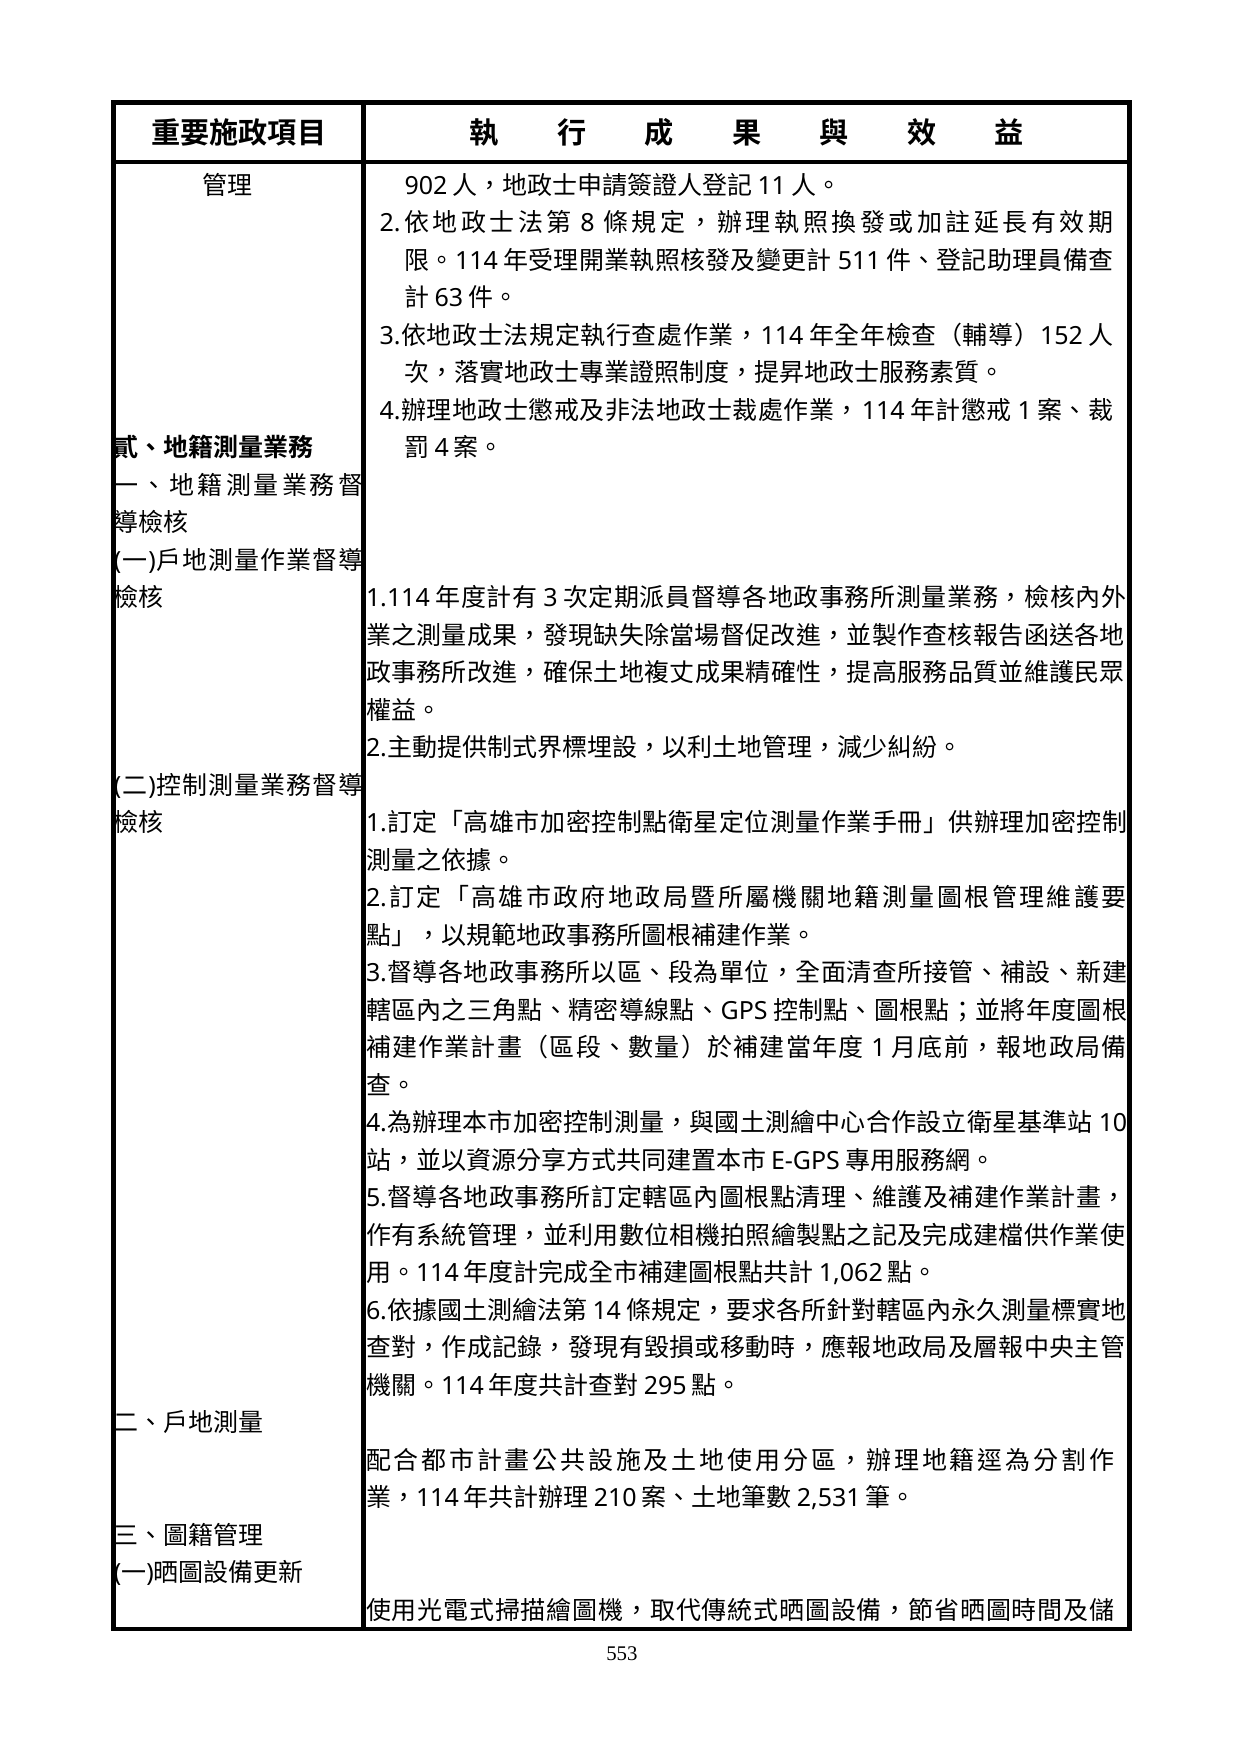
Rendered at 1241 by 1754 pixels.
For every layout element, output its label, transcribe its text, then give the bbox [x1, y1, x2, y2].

table_header 重要施政項目 [116, 105, 361, 159]
table_cell 902人，地政士申請簽證人登記11人。 2.依地政士法第8條規定，辦理執照換發或加註延長有效期限。114年受理開業執照核發及變更計511件、登記助理員備查計63件。 3.依地政士法規定執行查處作業，114年全年檢查（輔導）152人次，落實地政士專業證照制度，提昇地政士服務素質。 4.辦理地政士懲戒及非法地政士裁處作業，114年計懲戒1案、裁罰4案。 1.114年度計有3次定期派員督導各地政事務所測量業務，檢核內外業之測量成果，發現缺失除當場督促改進，並製作查核報告函送各地政事務所改進，確保土地複丈成果精確性，提高服務品質並維護民眾權益。 2.主動提供制式界標埋設，以利土地管理，減少糾紛。 1.訂定「高雄市加密控制點衛星定位測量作業手冊」供辦理加密控制測量之依據。 2.訂定「高雄市政府地政局暨所屬機關地籍測量圖根管理維護要點」，以規範地政事務所圖根補建作業。 3.督導各地政事務所以區、段為單位，全面清查所接管、補設、新建轄區內之三角點、精密導線點、GPS控制點、圖根點；並將年度圖根補建作業計畫（區段、數量）於補建當年度1月底前，報地政局備查。 4.為辦理本市加密控制測量，與國土測繪中心合作設立衛星基準站10站，並以資源分享方式共同建置本市E-GPS專用服務網。 5.督導各地政事務所訂定轄區內圖根點清理、維護及補建作業計畫，作有系統管理，並利用數位相機拍照繪製點之記及完成建檔供作業使用。114年度計完成全市補建圖根點共計1,062點。 6.依據國土測繪法第14條規定，要求各所針對轄區內永久測量標實地查對，作成記錄，發現有毀損或移動時，應報地政局及層報中央主管機關。114年度共計查對295點。 配合都市計畫公共設施及土地使用分區，辦理地籍逕為分割作業，114年共計辦理210案、土地筆數2,531筆。 使用光電式掃描繪圖機，取代傳統式晒圖設備，節省晒圖時間及儲 [366, 164, 1127, 1627]
table_cell 壹、地籍管理業務 一、土地登記管理 (一)推動智慧地所，提升數位智能服務 (二)推展跨域合作，提供優質地政服務 (三)推廣地籍異動即時通服務，防詐保產 (四)積極辦理不動產糾紛調處，有效疏解糾紛訟源 二、地籍業務管理 (一)積極執行地籍清理，促進土地有效利用 (二)主動通知辦理繼承登記，維護民眾財產權益 (三)辦理地籍資料統計，提供行政決策參考 三、地政士管理 加強地政士之管理 貳、地籍測量業務 一、地籍測量業務督導檢核 (一)戶地測量作業督導檢核 (二)控制測量業務督導檢核 二、戶地測量 三、圖籍管理 (一)晒圖設備更新 (二)圖解地籍圖數值化資料之維護更新 (三)受理地籍圖謄本、地籍參考圖、多目標地籍參考圖申請事宜 (四)辦理圖解數化地籍圖整合建置及都市計劃地形圖套疊作業 四、辦理地籍圖重測及重測糾紛調處 參、地價業務 一、地價管理 (一)公告土地現值調整暨重新規定地價作業 (二)地價指數 二、不動產成交案件實際資訊申報登錄 三、土地徵收補償市價查估 四、地價評議 五、不動產估價師管理 六、租賃住宅服務業之管理 肆、地權業務 一、市有耕地管理 二、三七五出租耕地租佃管理 (一)督導及審核三七五租約登記，以維業佃權益 (二)加強耕地租佃委員之功能，調處租佃爭議以疏減訟源 三、地權限制 (一)依法辦理外國人取得或設定不動產權利 (二)依法辦理大陸地區人民取得、設定或移轉不動產物權事項 四、不動產交易管理 (一)健全不動產經紀業及經紀人員之管理 (二)積極協處不動產消費爭議 (三)配合中央及本府自行辧理預售屋稽查業務 (四)多元管道宣導不動產交易安全及預售屋新制，以保障消費者權益 伍、非都市土地使用編定與管制 一、辦理各種使用地之編定、檢討業務 二、本市非都市土地使用管制工作執行計畫 三、國土計畫業務 陸、公共設施用地取得 一、土地徵收作業 二、公地撥用作業 柒、資訊業務 一、地政及土地開發資訊業務 二、數據通信便民服務 三、地理資訊推動 捌、地政業務（地政事務所執行部份） 一、土地建物登記 二、土地複丈建物測量 三、地籍資料及檔案管理 (一)妥善管理地籍圖冊 (二)貫徹執行檔案法 四、地價查估 玖、土地開發業務 一、市地重劃 (一)第71期市地重劃區 (二)第72期市地重劃區 (三)第81期市地重劃區(大寮眷村開發區) (四)第85期市地重劃區(鳳山車站整體開發區) (五)第91期市地重劃區(觀音湖A區) (六)第92期仁武仁新市地重劃區 (七)第95期市地重劃區(多功能經貿園區特質4B) (八)第97期市地重劃區(路竹區文高用地) (九)第100期市地重劃區(愛河源頭) (十)第102期市地重劃區(岡山致遠村) (十一)第103期市地重劃區(仁武區機1) (十二)第105期市地重劃區(鳳山區公用2、市33及市36) (十三)第106期市地重劃區(仁武區公6) (十四)第107期市地重劃區(龍德東路) (十五)第108期市地重劃區 (十六)第109期市地重劃區 (十七)第110期市地重劃區 (十八)第111期市地重劃區 (十九)第112期市地重劃區 (二十)第113期市地重劃區 (二十一)第114期市地重劃區 (二十二)第115期市地重劃 (二十三)第116期市地重劃區 (二十四)第117期市地重劃區 (二十五)第118期市地重劃區 (二十六)第120期市地重劃區 (二十七)第121期市地重劃區 (二十八)第122期市地重劃區 (二十九)第123期市地重劃區 (三十)第124期市地重劃區 (三十一)第125期市地重劃區 (三十二)第126期市地重劃區 (三十三)燕巢附3市地重劃區 二、區段徵收 (一)大社區段徵收區 (二)205兵工廠區段徵收區 (三)高雄新市鎮第二期發展區(科學園區)區段徵收 (四)聖森路以西區段徵收 三、農地重劃區農水路改善工程 四、抵費地及標售地管理 拾、整體風險管理(含內部控制)推動情形 [116, 164, 361, 1627]
table_header 執 行 成 果 與 效 益 [366, 105, 1127, 159]
